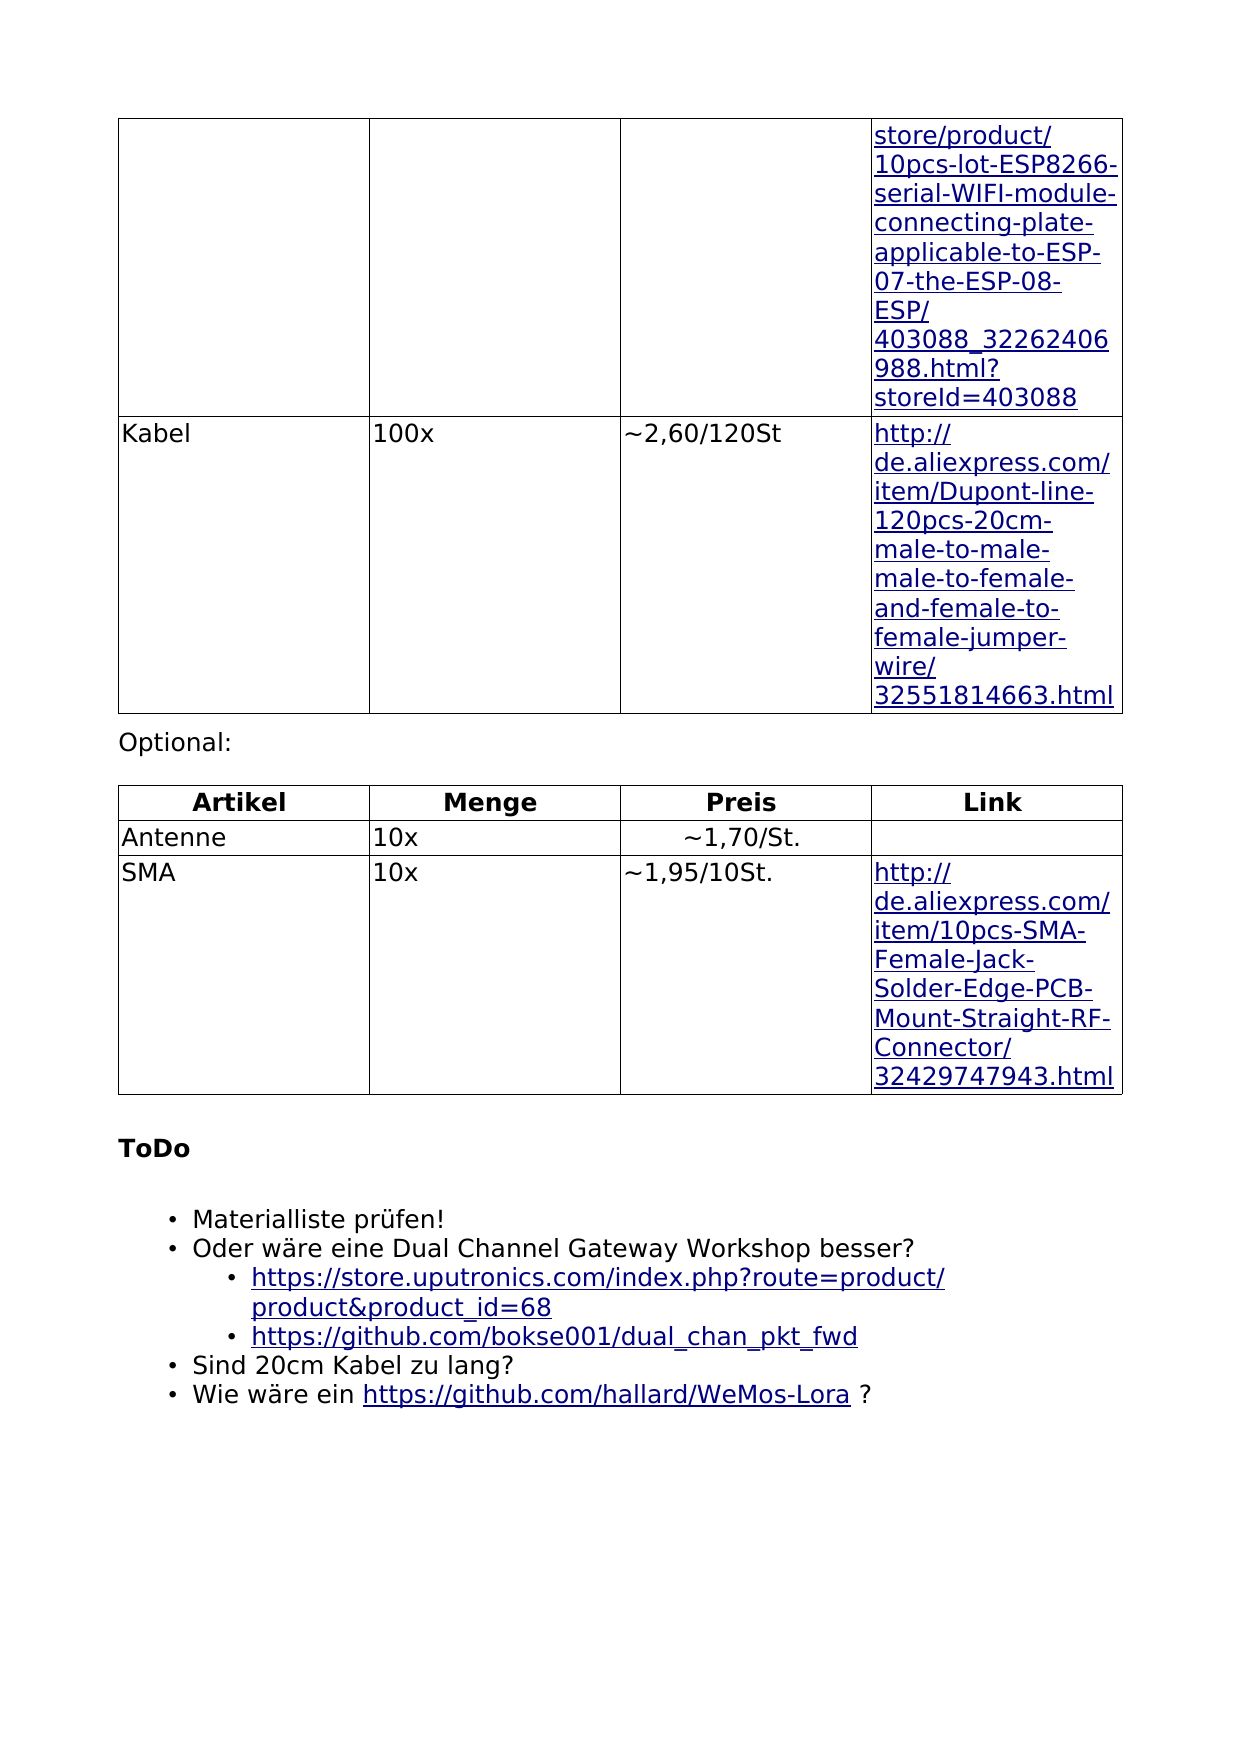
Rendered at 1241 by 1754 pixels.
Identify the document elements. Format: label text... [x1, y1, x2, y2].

table_cell [370, 119, 620, 416]
table_cell ~1,95/10St. [621, 856, 871, 1094]
table_header Preis [621, 786, 871, 820]
table_cell Antenne [119, 821, 369, 855]
table_cell http://de.aliexpress.com/item/Dupont-line-120pcs-20cm-male-to-male-male-to-female-and-female-to-female-jumper-wire/32551814663.html [872, 417, 1122, 713]
list https://github.com/bokse001/dual_chan_pkt_fwd [236, 1322, 1122, 1351]
table_cell [119, 119, 369, 416]
table_cell [621, 119, 871, 416]
subtitle ToDo [118, 1134, 1122, 1163]
table_cell SMA [119, 856, 369, 1094]
table_cell Kabel [119, 417, 369, 713]
table_cell 100x [370, 417, 620, 713]
text Optional: [118, 728, 1122, 757]
table_cell 10x [370, 821, 620, 855]
table_header Menge [370, 786, 620, 820]
table_header Link [872, 786, 1122, 820]
list https://store.uputronics.com/index.php?route=product/product&product_id=68 [236, 1263, 1122, 1322]
table_cell http://de.aliexpress.com/item/10pcs-SMA-Female-Jack-Solder-Edge-PCB-Mount-Straight-RF-Connector/32429747943.html [872, 856, 1122, 1094]
table_cell ~1,70/St. [621, 821, 871, 855]
list Wie wäre ein https://github.com/hallard/WeMos-Lora ? [177, 1380, 1122, 1409]
list Materialliste prüfen! [177, 1205, 1122, 1234]
table_cell ~2,60/120St [621, 417, 871, 713]
list Sind 20cm Kabel zu lang? [177, 1351, 1122, 1380]
table_cell 10x [370, 856, 620, 1094]
table_cell [872, 821, 1122, 855]
list Oder wäre eine Dual Channel Gateway Workshop besser? [177, 1234, 1122, 1263]
table_cell store/product/10pcs-lot-ESP8266-serial-WIFI-module-connecting-plate-applicable-to-ESP-07-the-ESP-08-ESP/403088_32262406988.html?storeId=403088 [872, 119, 1122, 416]
table_header Artikel [119, 786, 369, 820]
